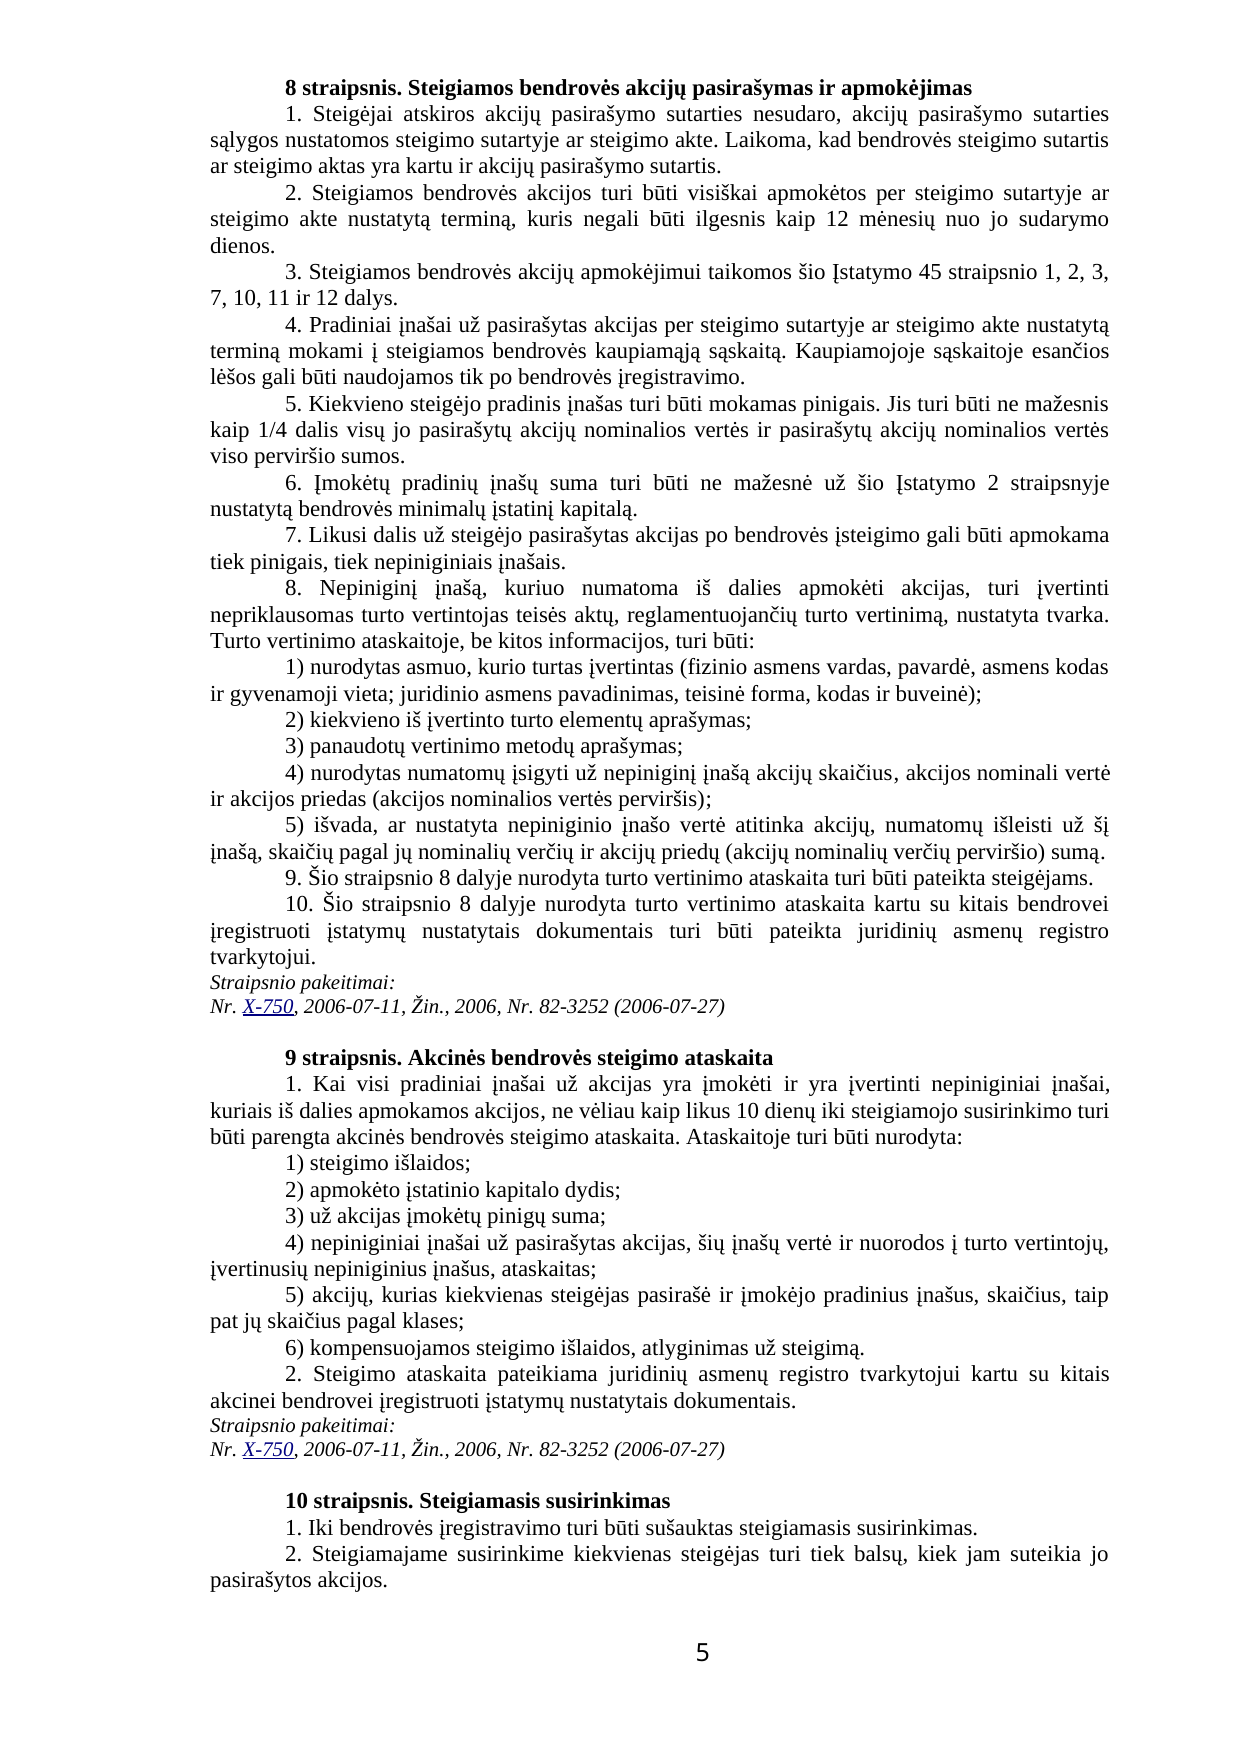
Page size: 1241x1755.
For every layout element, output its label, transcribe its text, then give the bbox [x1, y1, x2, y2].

text 2. Steigiamajame susirinkime kiekvienas steigėjas turi tiek balsų, kiek jam suteikia jo pasirašytos akcijos. [210, 1540, 1111, 1593]
text 2) apmokėto įstatinio kapitalo dydis; [210, 1176, 1111, 1202]
text 1. Steigėjai atskiros akcijų pasirašymo sutarties nesudaro, akcijų pasirašymo sutarties sąlygos nustatomos steigimo sutartyje ar steigimo akte. Laikoma, kad bendrovės steigimo sutartis ar steigimo aktas yra kartu ir akcijų pasirašymo sutartis. [210, 100, 1111, 179]
text 4. Pradiniai įnašai už pasirašytas akcijas per steigimo sutartyje ar steigimo akte nustatytą terminą mokami į steigiamos bendrovės kaupiamąją sąskaitą. Kaupiamojoje sąskaitoje esančios lėšos gali būti naudojamos tik po bendrovės įregistravimo. [210, 311, 1111, 390]
text 6. Įmokėtų pradinių įnašų suma turi būti ne mažesnė už šio Įstatymo 2 straipsnyje nustatytą bendrovės minimalų įstatinį kapitalą. [210, 469, 1111, 522]
text 10 straipsnis. Steigiamasis susirinkimas [210, 1487, 1111, 1514]
text 4) nepiniginiai įnašai už pasirašytas akcijas, šių įnašų vertė ir nuorodos į turto vertintojų, įvertinusių nepiniginius įnašus, ataskaitas; [210, 1228, 1111, 1281]
text Nr. X-750, 2006-07-11, Žin., 2006, Nr. 82-3252 (2006-07-27) [210, 1437, 1111, 1461]
text 3) už akcijas įmokėtų pinigų suma; [210, 1202, 1111, 1228]
text 6) kompensuojamos steigimo išlaidos, atlyginimas už steigimą. [210, 1334, 1111, 1360]
text 10. Šio straipsnio 8 dalyje nurodyta turto vertinimo ataskaita kartu su kitais bendrovei įregistruoti įstatymų nustatytais dokumentais turi būti pateikta juridinių asmenų registro tvarkytojui. [210, 891, 1111, 969]
text 1) nurodytas asmuo, kurio turtas įvertintas (fizinio asmens vardas, pavardė, asmens kodas ir gyvenamoji vieta; juridinio asmens pavadinimas, teisinė forma, kodas ir buveinė); [210, 653, 1111, 706]
text 2. Steigiamos bendrovės akcijos turi būti visiškai apmokėtos per steigimo sutartyje ar steigimo akte nustatytą terminą, kuris negali būti ilgesnis kaip 12 mėnesių nuo jo sudarymo dienos. [210, 179, 1111, 258]
text Nr. X-750, 2006-07-11, Žin., 2006, Nr. 82-3252 (2006-07-27) [210, 994, 1111, 1018]
text 5) akcijų, kurias kiekvienas steigėjas pasirašė ir įmokėjo pradinius įnašus, skaičius, taip pat jų skaičius pagal klases; [210, 1281, 1111, 1334]
text 9. Šio straipsnio 8 dalyje nurodyta turto vertinimo ataskaita turi būti pateikta steigėjams. [210, 864, 1111, 891]
text 4) nurodytas numatomų įsigyti už nepiniginį įnašą akcijų skaičius, akcijos nominali vertė ir akcijos priedas (akcijos nominalios vertės perviršis); [210, 759, 1111, 811]
text 2. Steigimo ataskaita pateikiama juridinių asmenų registro tvarkytojui kartu su kitais akcinei bendrovei įregistruoti įstatymų nustatytais dokumentais. [210, 1360, 1111, 1413]
text 1) steigimo išlaidos; [210, 1149, 1111, 1176]
text 1. Iki bendrovės įregistravimo turi būti sušauktas steigiamasis susirinkimas. [210, 1514, 1111, 1540]
text 3) panaudotų vertinimo metodų aprašymas; [210, 732, 1111, 759]
text 2) kiekvieno iš įvertinto turto elementų aprašymas; [210, 706, 1111, 732]
text 5. Kiekvieno steigėjo pradinis įnašas turi būti mokamas pinigais. Jis turi būti ne mažesnis kaip 1/4 dalis visų jo pasirašytų akcijų nominalios vertės ir pasirašytų akcijų nominalios vertės viso perviršio sumos. [210, 390, 1111, 469]
text 1. Kai visi pradiniai įnašai už akcijas yra įmokėti ir yra įvertinti nepiniginiai įnašai, kuriais iš dalies apmokamos akcijos, ne vėliau kaip likus 10 dienų iki steigiamojo susirinkimo turi būti parengta akcinės bendrovės steigimo ataskaita. Ataskaitoje turi būti nurodyta: [210, 1070, 1111, 1149]
text Straipsnio pakeitimai: [210, 1413, 1111, 1437]
text 8. Nepiniginį įnašą, kuriuo numatoma iš dalies apmokėti akcijas, turi įvertinti nepriklausomas turto vertintojas teisės aktų, reglamentuojančių turto vertinimą, nustatyta tvarka. Turto vertinimo ataskaitoje, be kitos informacijos, turi būti: [210, 574, 1111, 653]
text Straipsnio pakeitimai: [210, 969, 1111, 994]
text 8 straipsnis. Steigiamos bendrovės akcijų pasirašymas ir apmokėjimas [210, 73, 1111, 100]
text 3. Steigiamos bendrovės akcijų apmokėjimui taikomos šio Įstatymo 45 straipsnio 1, 2, 3, 7, 10, 11 ir 12 dalys. [210, 258, 1111, 311]
text 9 straipsnis. Akcinės bendrovės steigimo ataskaita [210, 1044, 1111, 1070]
text 7. Likusi dalis už steigėjo pasirašytas akcijas po bendrovės įsteigimo gali būti apmokama tiek pinigais, tiek nepiniginiais įnašais. [210, 522, 1111, 574]
text 5) išvada, ar nustatyta nepiniginio įnašo vertė atitinka akcijų, numatomų išleisti už šį įnašą, skaičių pagal jų nominalių verčių ir akcijų priedų (akcijų nominalių verčių perviršio) sumą. [210, 811, 1111, 864]
